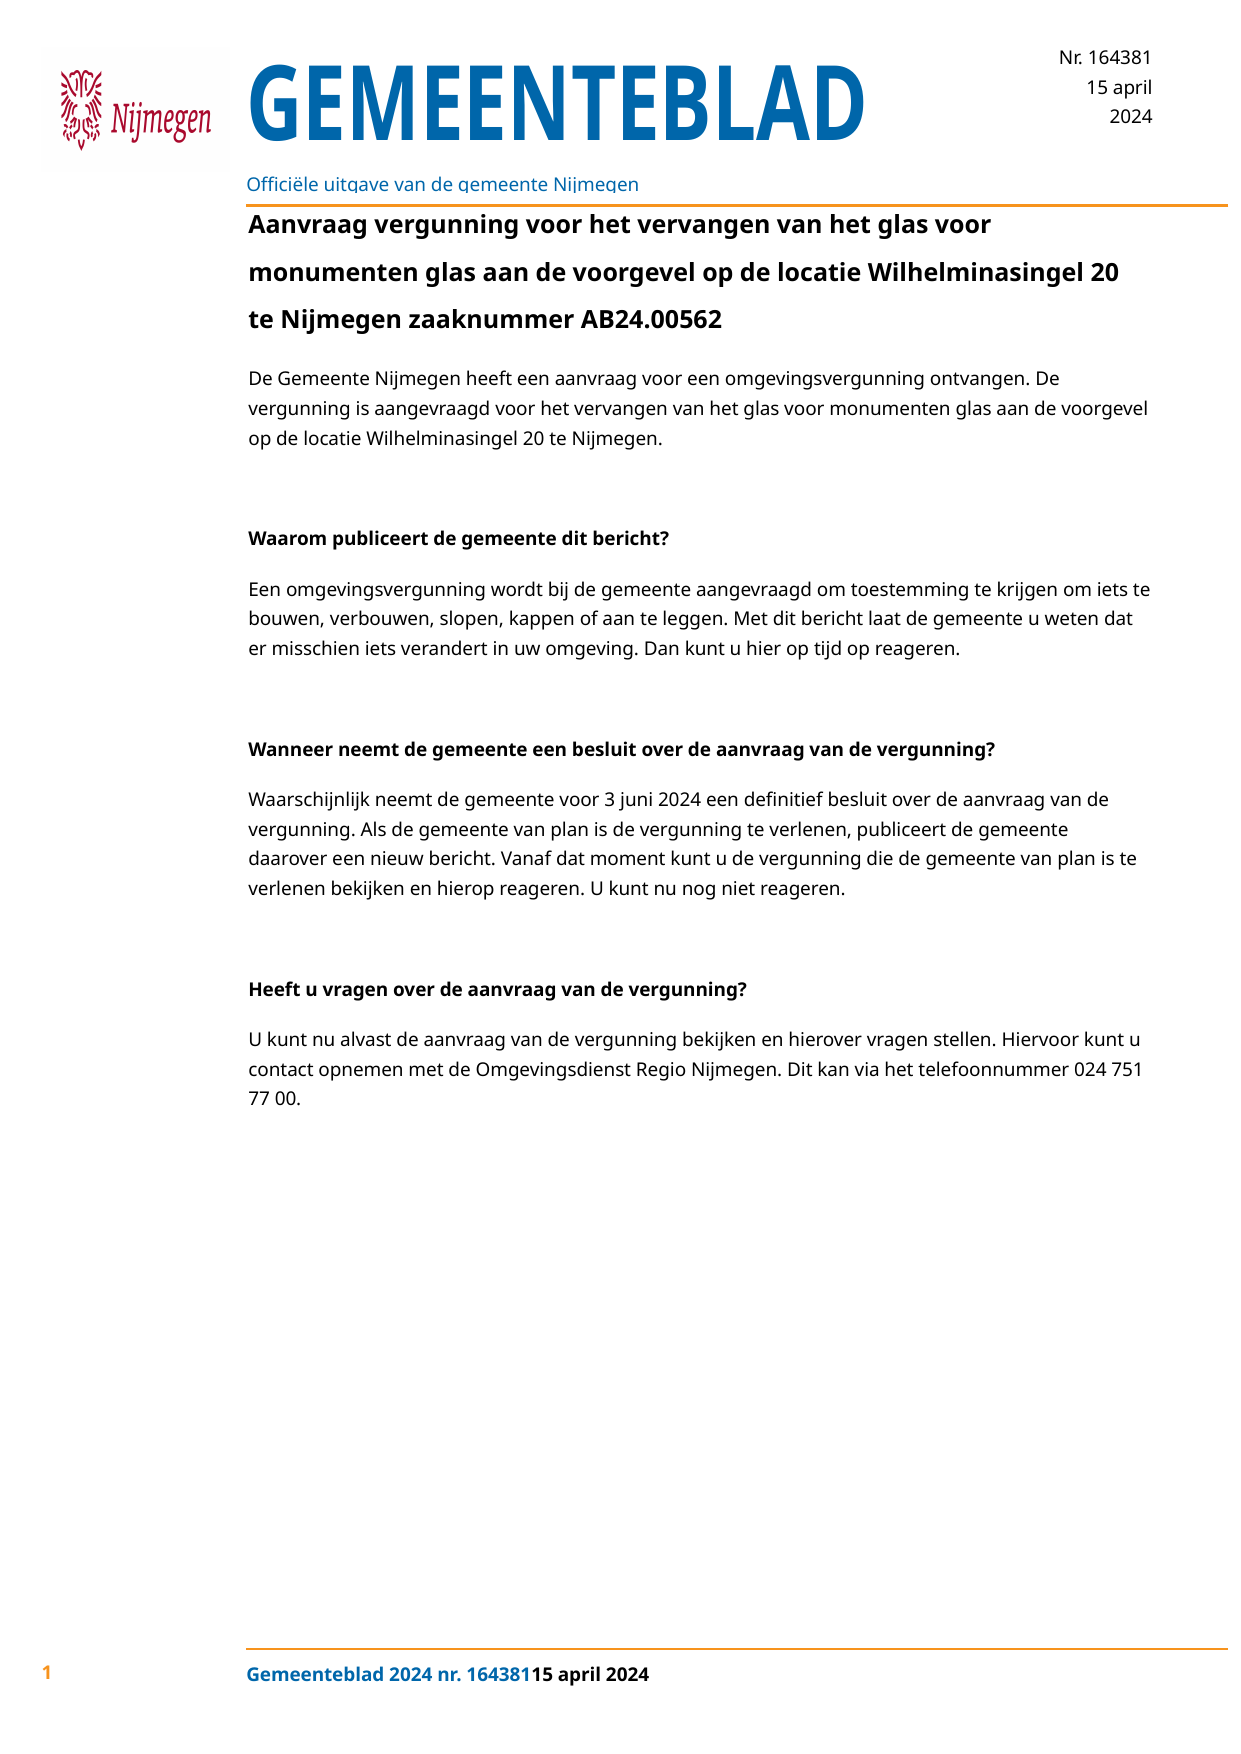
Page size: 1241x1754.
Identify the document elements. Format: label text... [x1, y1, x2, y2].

picture [41, 47, 231, 172]
text U kunt nu alvast de aanvraag van de vergunning bekijken en hierover vragen stellen. Hiervoor kunt u contact opnemen met de Omgevingsdienst Regio Nijmegen. Dit kan via het telefoonnummer 024 751 77 00. [248, 1026, 1152, 1111]
text De Gemeente Nijmegen heeft een aanvraag voor een omgevingsvergunning ontvangen. De vergunning is aangevraagd voor het vervangen van het glas voor monumenten glas aan de voorgevel op de locatie Wilhelminasingel 20 te Nijmegen. [248, 366, 1152, 450]
text Heeft u vragen over de aanvraag van de vergunning? [248, 976, 1152, 1002]
text Waarom publiceert de gemeente dit bericht? [248, 526, 1152, 551]
text Waarschijnlijk neemt de gemeente voor 3 juni 2024 een definitief besluit over de aanvraag van de vergunning. Als de gemeente van plan is de vergunning te verlenen, publiceert de gemeente daarover een nieuw bericht. Vanaf dat moment kunt u de vergunning die de gemeente van plan is te verlenen bekijken en hierop reageren. U kunt nu nog niet reageren. [248, 786, 1152, 901]
text Een omgevingsvergunning wordt bij de gemeente aangevraagd om toestemming te krijgen om iets te bouwen, verbouwen, slopen, kappen of aan te leggen. Met dit bericht laat de gemeente u weten dat er misschien iets verandert in uw omgeving. Dan kunt u hier op tijd op reageren. [248, 576, 1152, 661]
text Aanvraag vergunning voor het vervangen van het glas voor monumenten glas aan de voorgevel op de locatie Wilhelminasingel 20 te Nijmegen zaaknummer AB24.00562 [248, 207, 1152, 336]
text Wanneer neemt de gemeente een besluit over de aanvraag van de vergunning? [248, 736, 1152, 762]
